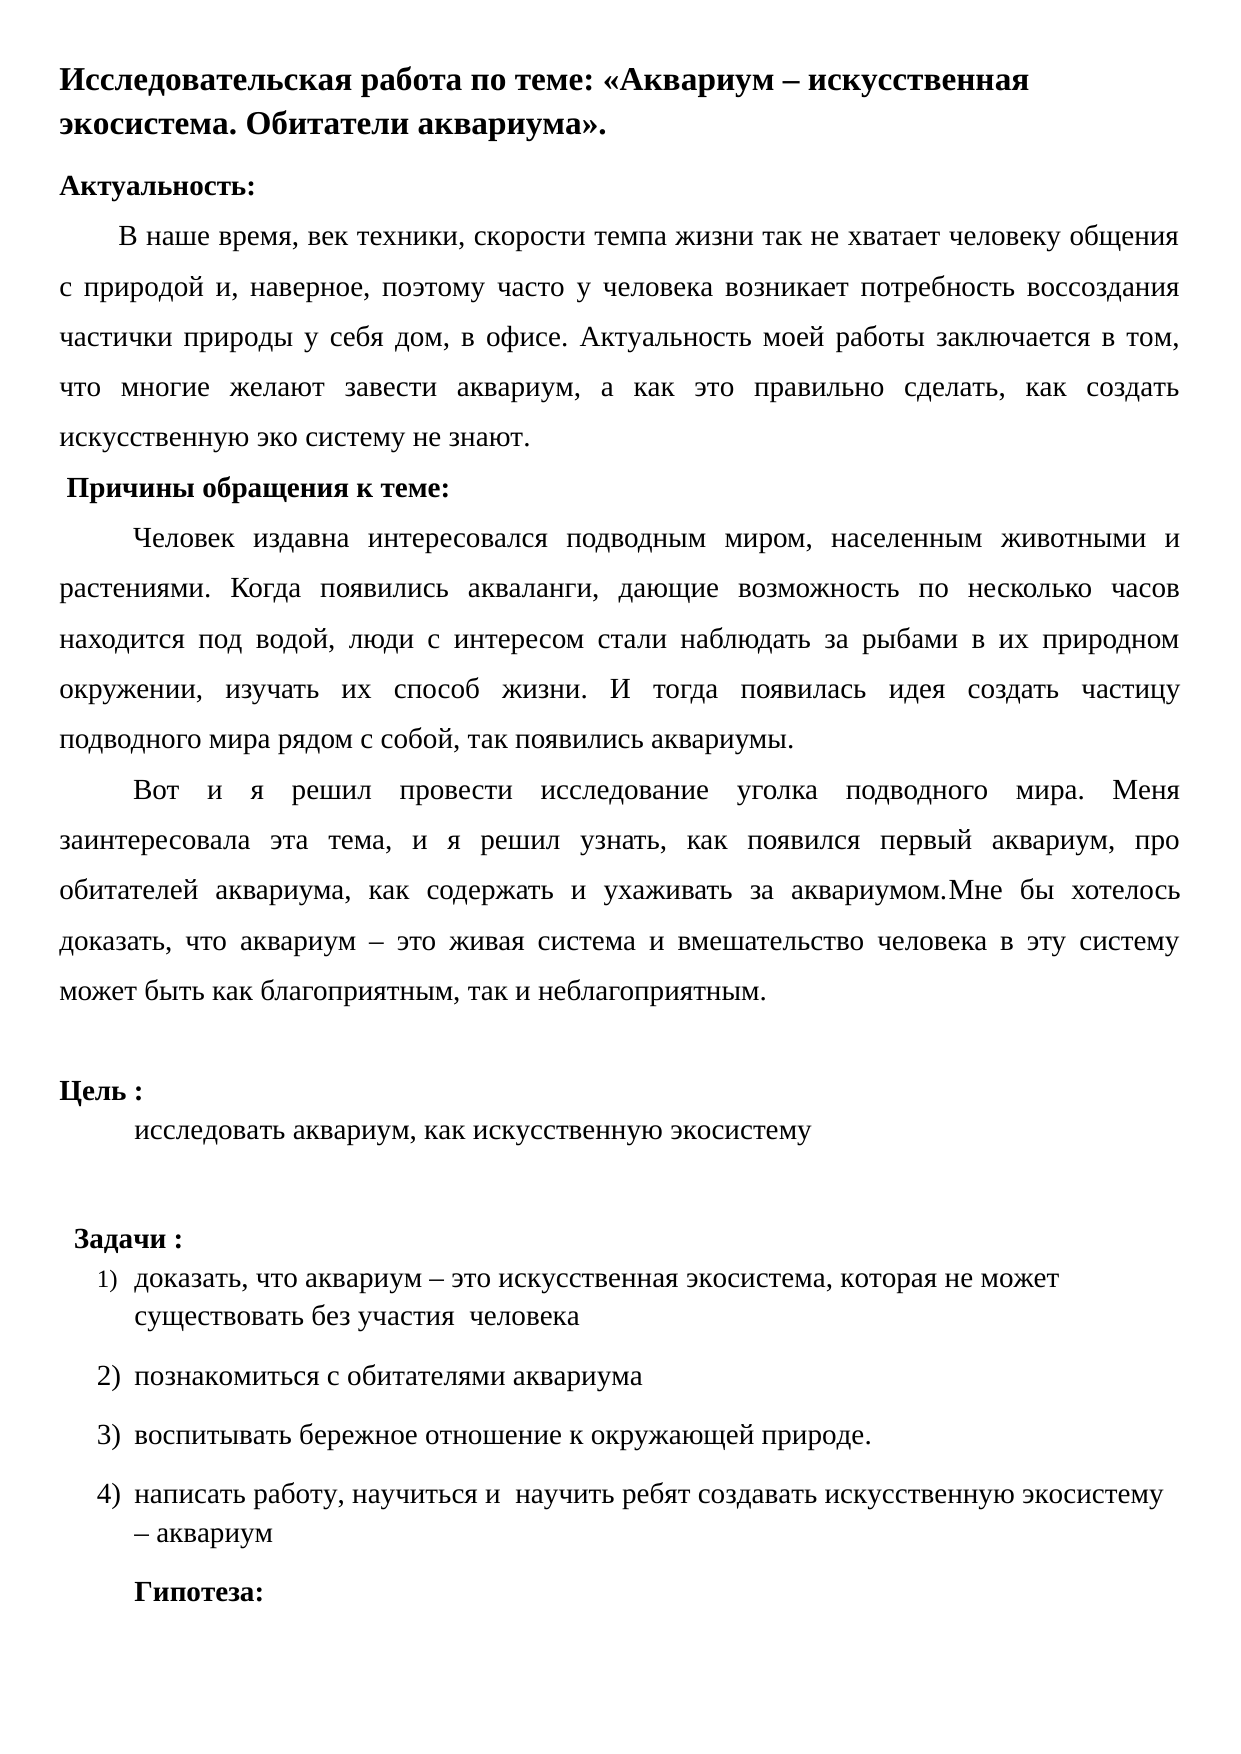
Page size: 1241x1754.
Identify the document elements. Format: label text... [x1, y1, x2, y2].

text Человек издавна интересовался подводным миром, населенным животными и растениями. Когда появились акваланги, дающие возможность по несколько часов находится под водой, люди с интересом стали наблюдать за рыбами в их природном окружении, изучать их способ жизни. И тогда появилась идея создать частицу подводного мира рядом с собой, так появились аквариумы. [59, 520, 1181, 755]
text Цель : [59, 1073, 1181, 1107]
text Гипотеза: [134, 1574, 1181, 1608]
text Вот и я решил провести исследование уголка подводного мира. Меня заинтересовала эта тема, и я решил узнать, как появился первый аквариум, про обитателей аквариума, как содержать и ухаживать за аквариумом.Мне бы хотелось доказать, что аквариум – это живая система и вмешательство человека в эту систему может быть как благоприятным, так и неблагоприятным. [59, 772, 1181, 1007]
text Задачи : [59, 1221, 1181, 1255]
list доказать, что аквариум – это искусственная экосистема, которая не может существовать без участия человека [97, 1260, 1181, 1332]
list написать работу, научиться и научить ребят создавать искусственную экосистему – аквариум [97, 1476, 1181, 1548]
text Причины обращения к теме: [59, 470, 1181, 503]
text В наше время, век техники, скорости темпа жизни так не хватает человеку общения с природой и, наверное, поэтому часто у человека возникает потребность воссоздания частички природы у себя дом, в офисе. Актуальность моей работы заключается в том, что многие желают завести аквариум, а как это правильно сделать, как создать искусственную эко систему не знают. [59, 218, 1181, 453]
text Актуальность: [59, 168, 1181, 202]
list познакомиться с обитателями аквариума [97, 1358, 1181, 1391]
text исследовать аквариум, как искусственную экосистему [134, 1112, 1181, 1145]
text Исследовательская работа по теме: «Аквариум – искусственная экосистема. Обитатели аквариума». [59, 59, 1181, 141]
list воспитывать бережное отношение к окружающей природе. [97, 1417, 1181, 1451]
